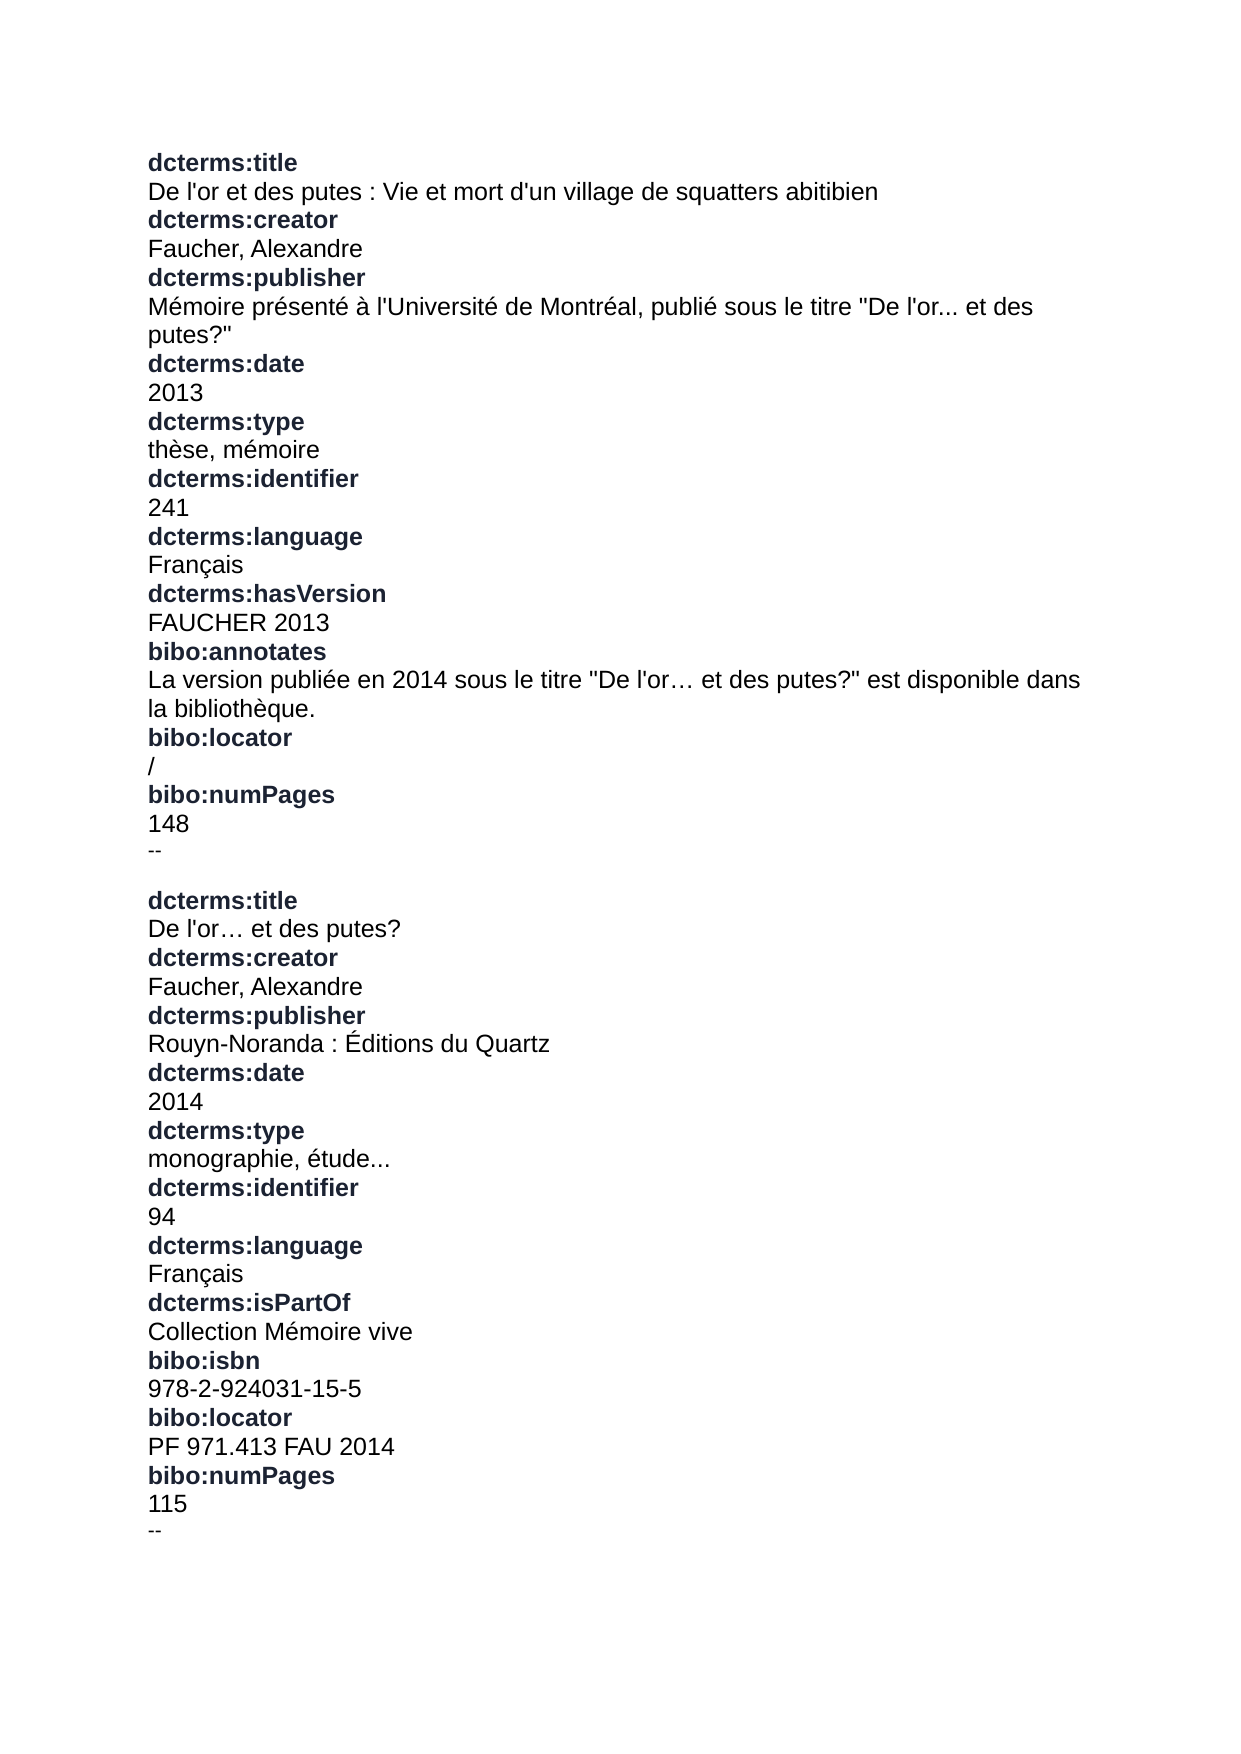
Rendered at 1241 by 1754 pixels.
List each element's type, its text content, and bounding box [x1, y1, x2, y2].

text dcterms:type [148, 406, 1092, 435]
text dcterms:language [148, 1231, 1092, 1259]
text thèse, mémoire [148, 435, 1092, 464]
text dcterms:title [148, 886, 1092, 914]
text 241 [148, 493, 1092, 521]
text 978-2-924031-15-5 [148, 1374, 1092, 1403]
text La version publiée en 2014 sous le titre "De l'or… et des putes?" est disponible dans la bibliothèque. [148, 665, 1092, 723]
text Français [148, 550, 1092, 579]
text PF 971.413 FAU 2014 [148, 1432, 1092, 1461]
text De l'or… et des putes? [148, 914, 1092, 943]
text Faucher, Alexandre [148, 234, 1092, 263]
text 148 [148, 809, 1092, 838]
text dcterms:isPartOf [148, 1288, 1092, 1317]
text 2013 [148, 378, 1092, 406]
text bibo:annotates [148, 636, 1092, 665]
text dcterms:identifier [148, 464, 1092, 493]
text bibo:numPages [148, 1461, 1092, 1489]
text dcterms:creator [148, 205, 1092, 234]
text -- [148, 1518, 1092, 1542]
text bibo:isbn [148, 1346, 1092, 1374]
text dcterms:date [148, 1058, 1092, 1087]
text dcterms:title [148, 148, 1092, 176]
text bibo:locator [148, 1403, 1092, 1432]
text 115 [148, 1489, 1092, 1518]
text dcterms:language [148, 521, 1092, 550]
text dcterms:hasVersion [148, 579, 1092, 608]
text dcterms:publisher [148, 1001, 1092, 1029]
text Collection Mémoire vive [148, 1317, 1092, 1346]
text bibo:numPages [148, 780, 1092, 809]
text bibo:locator [148, 723, 1092, 751]
text dcterms:identifier [148, 1173, 1092, 1202]
text De l'or et des putes : Vie et mort d'un village de squatters abitibien [148, 176, 1092, 205]
text -- [148, 838, 1092, 862]
text / [148, 751, 1092, 780]
text 2014 [148, 1087, 1092, 1116]
text Faucher, Alexandre [148, 972, 1092, 1001]
text FAUCHER 2013 [148, 608, 1092, 636]
text dcterms:date [148, 349, 1092, 378]
text Français [148, 1259, 1092, 1288]
text Rouyn-Noranda : Éditions du Quartz [148, 1029, 1092, 1058]
text dcterms:publisher [148, 263, 1092, 291]
text dcterms:type [148, 1116, 1092, 1144]
text dcterms:creator [148, 943, 1092, 972]
text Mémoire présenté à l'Université de Montréal, publié sous le titre "De l'or... et des putes?" [148, 291, 1092, 349]
text 94 [148, 1202, 1092, 1231]
text monographie, étude... [148, 1144, 1092, 1173]
